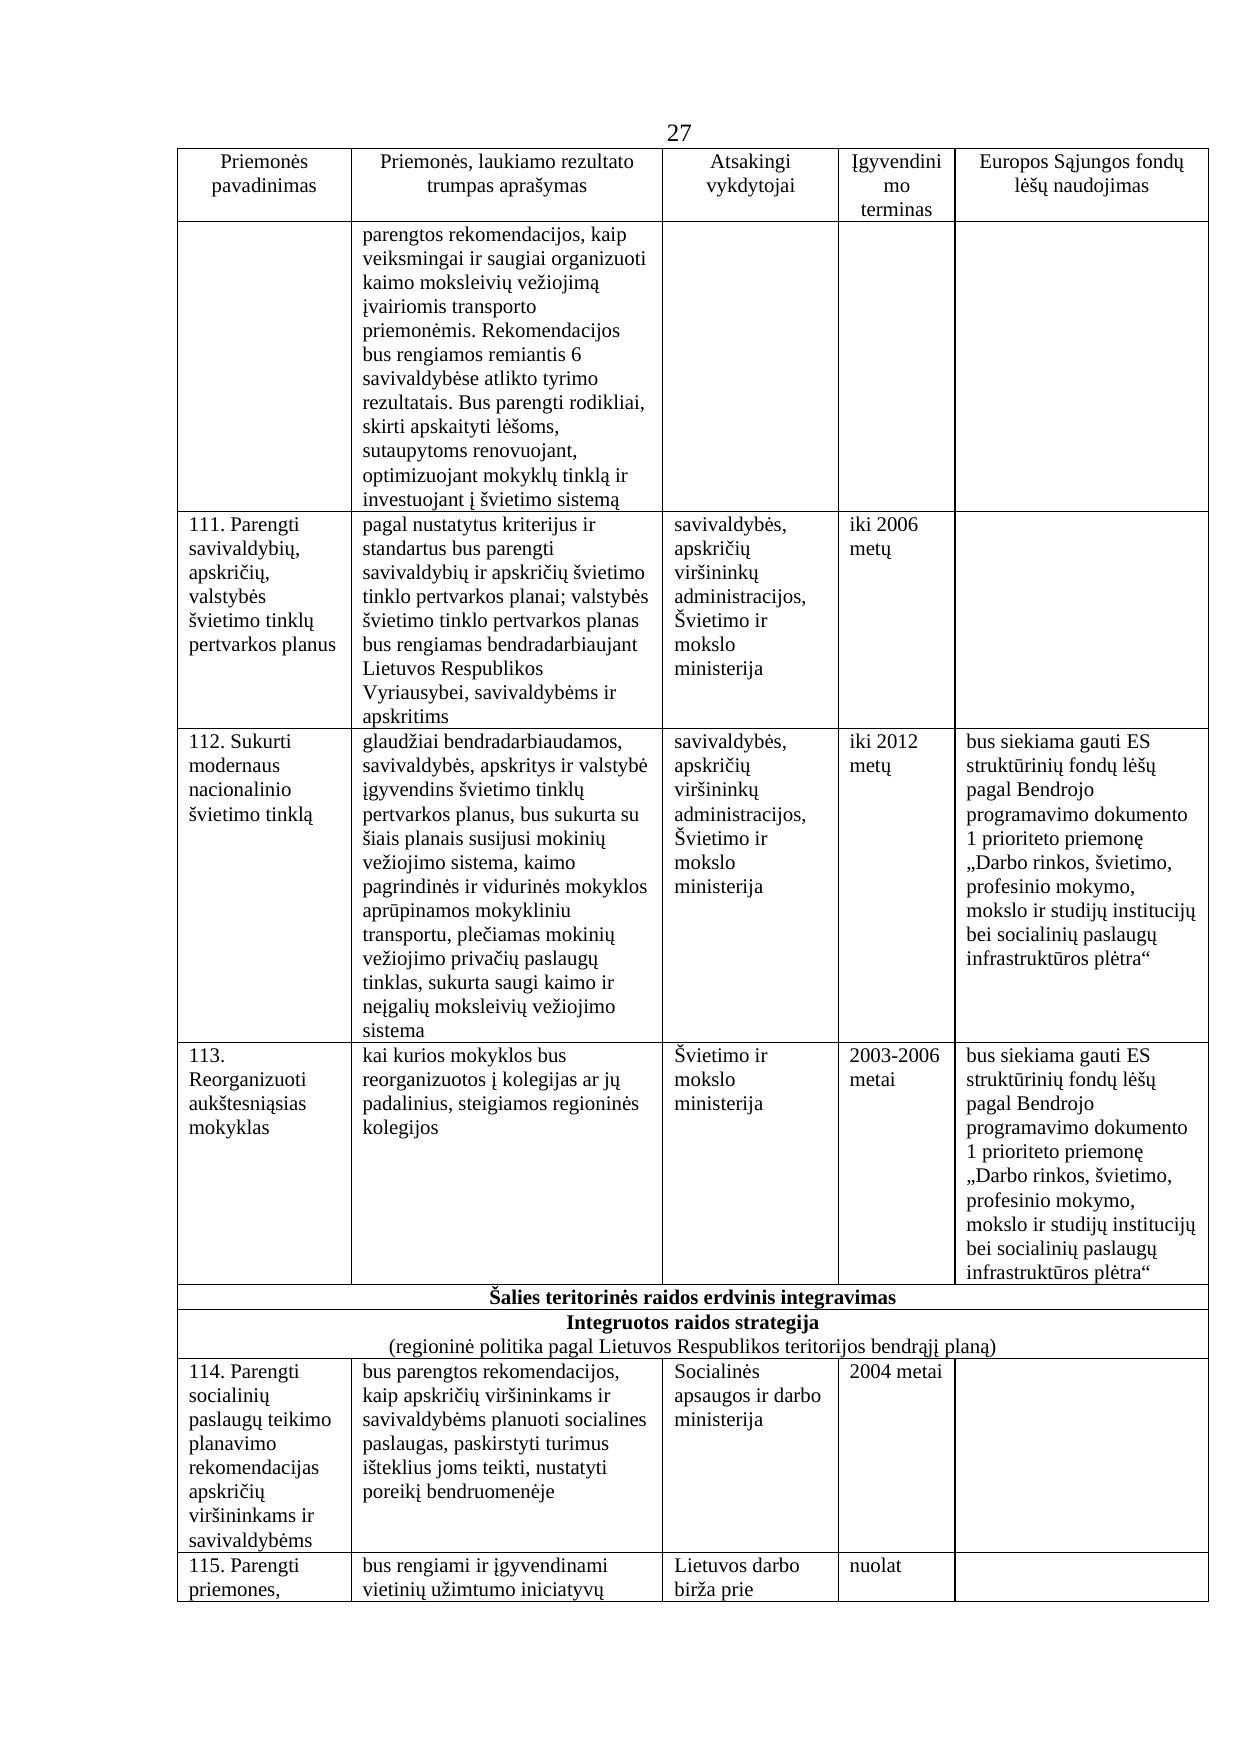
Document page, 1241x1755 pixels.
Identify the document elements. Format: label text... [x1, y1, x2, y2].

table_cell bus siekiama gauti ES struktūrinių fondų lėšų pagal Bendrojo programavimo dokumento 1 prioriteto priemonę „Darbo rinkos, švietimo, profesinio mokymo, mokslo ir studijų institucijų bei socialinių paslaugų infrastruktūros plėtra“ [956, 729, 1208, 1042]
table_cell nuolat [839, 1553, 954, 1601]
table_header Priemonės pavadinimas [178, 149, 351, 221]
table_header Atsakingi vykdytojai [663, 149, 838, 221]
table_cell [839, 222, 954, 511]
table_cell pagal nustatytus kriterijus ir standartus bus parengti savivaldybių ir apskričių švietimo tinklo pertvarkos planai; valstybės švietimo tinklo pertvarkos planas bus rengiamas bendradarbiaujant Lietuvos Respublikos Vyriausybei, savivaldybėms ir apskritims [352, 512, 662, 728]
table_cell Švietimo ir mokslo ministerija [663, 1043, 838, 1284]
table_cell glaudžiai bendradarbiaudamos, savivaldybės, apskritys ir valstybė įgyvendins švietimo tinklų pertvarkos planus, bus sukurta su šiais planais susijusi mokinių vežiojimo sistema, kaimo pagrindinės ir vidurinės mokyklos aprūpinamos mokykliniu transportu, plečiamas mokinių vežiojimo privačių paslaugų tinklas, sukurta saugi kaimo ir neįgalių moksleivių vežiojimo sistema [352, 729, 662, 1042]
table_cell savivaldybės, apskričių viršininkų administracijos, Švietimo ir mokslo ministerija [663, 512, 838, 728]
table_cell 112. Sukurti modernaus nacionalinio švietimo tinklą [178, 729, 351, 1042]
table_cell [663, 222, 838, 511]
table_cell iki 2006 metų [839, 512, 954, 728]
table_cell 2003-2006 metai [839, 1043, 954, 1284]
table_cell kai kurios mokyklos bus reorganizuotos į kolegijas ar jų padalinius, steigiamos regioninės kolegijos [352, 1043, 662, 1284]
table_cell bus siekiama gauti ES struktūrinių fondų lėšų pagal Bendrojo programavimo dokumento 1 prioriteto priemonę „Darbo rinkos, švietimo, profesinio mokymo, mokslo ir studijų institucijų bei socialinių paslaugų infrastruktūros plėtra“ [956, 1043, 1208, 1284]
table_header Priemonės, laukiamo rezultato trumpas aprašymas [352, 149, 662, 221]
table_cell savivaldybės, apskričių viršininkų administracijos, Švietimo ir mokslo ministerija [663, 729, 838, 1042]
table_cell bus parengtos rekomendacijos, kaip apskričių viršininkams ir savivaldybėms planuoti socialines paslaugas, paskirstyti turimus išteklius joms teikti, nustatyti poreikį bendruomenėje [352, 1359, 662, 1552]
table_cell Šalies teritorinės raidos erdvinis integravimas [178, 1285, 1208, 1309]
table_cell Lietuvos darbo birža prie [663, 1553, 838, 1601]
table_cell 114. Parengti socialinių paslaugų teikimo planavimo rekomendacijas apskričių viršininkams ir savivaldybėms [178, 1359, 351, 1552]
table_cell 111. Parengti savivaldybių, apskričių, valstybės švietimo tinklų pertvarkos planus [178, 512, 351, 728]
table_cell iki 2012 metų [839, 729, 954, 1042]
table_cell Socialinės apsaugos ir darbo ministerija [663, 1359, 838, 1552]
table_cell [178, 222, 351, 511]
table_header Įgyvendinimo terminas [839, 149, 954, 221]
table_cell [956, 1553, 1208, 1601]
table_cell [956, 1359, 1208, 1552]
table_cell Integruotos raidos strategija (regioninė politika pagal Lietuvos Respublikos teritorijos bendrąjį planą) [178, 1310, 1208, 1358]
table_cell bus rengiami ir įgyvendinami vietinių užimtumo iniciatyvų [352, 1553, 662, 1601]
table_cell 115. Parengti priemones, [178, 1553, 351, 1601]
table_cell 2004 metai [839, 1359, 954, 1552]
table_cell 113. Reorganizuoti aukštesniąsias mokyklas [178, 1043, 351, 1284]
table_cell [956, 512, 1208, 728]
table_cell parengtos rekomendacijos, kaip veiksmingai ir saugiai organizuoti kaimo moksleivių vežiojimą įvairiomis transporto priemonėmis. Rekomendacijos bus rengiamos remiantis 6 savivaldybėse atlikto tyrimo rezultatais. Bus parengti rodikliai, skirti apskaityti lėšoms, sutaupytoms renovuojant, optimizuojant mokyklų tinklą ir investuojant į švietimo sistemą [352, 222, 662, 511]
table_cell [956, 222, 1208, 511]
table_header Europos Sąjungos fondų lėšų naudojimas [956, 149, 1208, 221]
